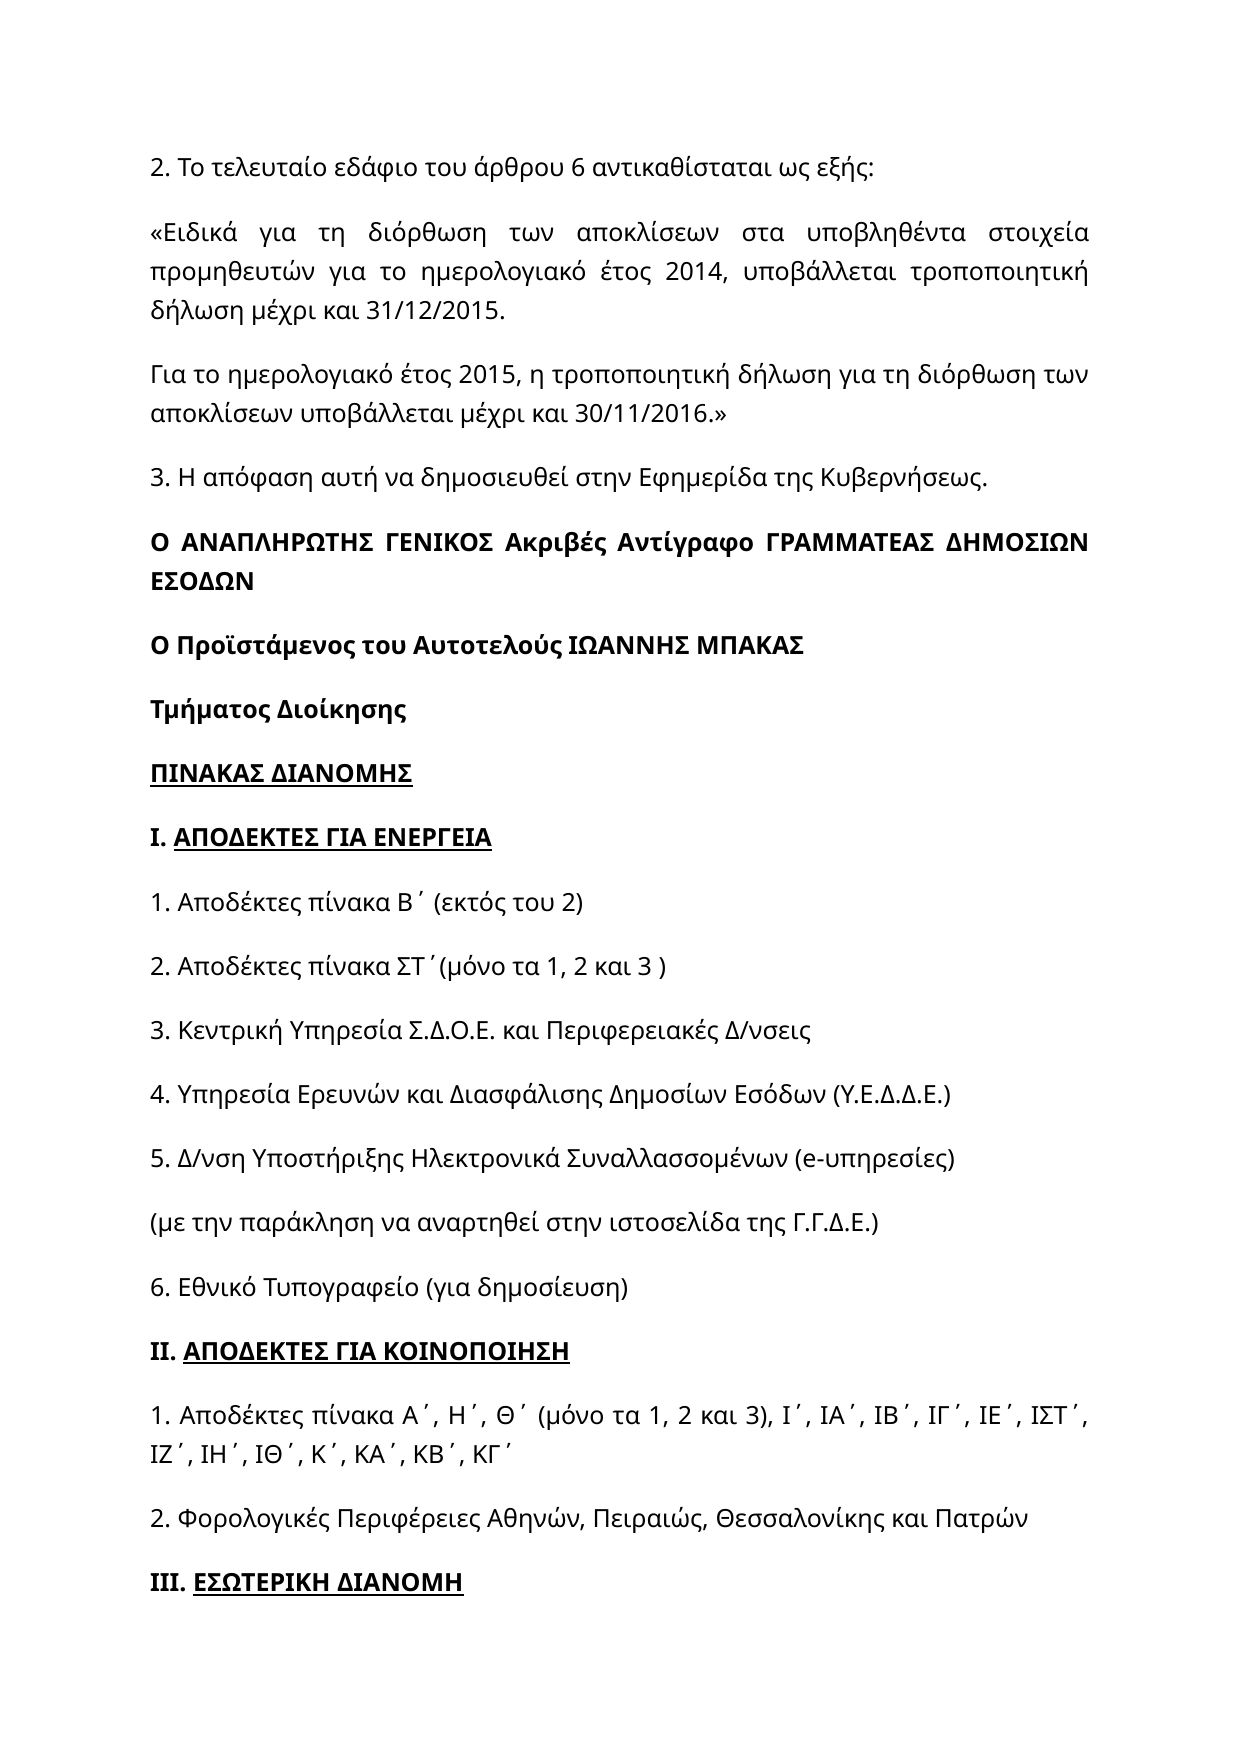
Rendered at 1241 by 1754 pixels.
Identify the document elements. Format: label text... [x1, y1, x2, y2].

text ΙΙ. ΑΠΟΔΕΚΤΕΣ ΓΙΑ ΚΟΙΝΟΠΟΙΗΣΗ [150, 1333, 1090, 1367]
text 3. Η απόφαση αυτή να δημοσιευθεί στην Εφημερίδα της Κυβερνήσεως. [150, 460, 1090, 494]
text 4. Υπηρεσία Ερευνών και Διασφάλισης Δημοσίων Εσόδων (Υ.Ε.Δ.Δ.Ε.) [150, 1077, 1090, 1111]
text ΙΙΙ. ΕΣΩΤΕΡΙΚΗ ΔΙΑΝΟΜΗ [150, 1565, 1090, 1599]
text 1. Αποδέκτες πίνακα Β΄ (εκτός του 2) [150, 884, 1090, 918]
text (με την παράκληση να αναρτηθεί στην ιστοσελίδα της Γ.Γ.Δ.Ε.) [150, 1205, 1090, 1239]
text 6. Εθνικό Τυπογραφείο (για δημοσίευση) [150, 1269, 1090, 1303]
text Τμήματος Διοίκησης [150, 692, 1090, 726]
text «Ειδικά για τη διόρθωση των αποκλίσεων στα υποβληθέντα στοιχεία προμηθευτών για το ημερολογιακό έτος 2014, υποβάλλεται τροποποιητική δήλωση μέχρι και 31/12/2015. [150, 214, 1090, 327]
text 2. Αποδέκτες πίνακα ΣΤ΄(μόνο τα 1, 2 και 3 ) [150, 948, 1090, 982]
text 5. Δ/νση Υποστήριξης Ηλεκτρονικά Συναλλασσομένων (e-υπηρεσίες) [150, 1141, 1090, 1175]
text 2. Φορολογικές Περιφέρειες Αθηνών, Πειραιώς, Θεσσαλονίκης και Πατρών [150, 1501, 1090, 1535]
text 3. Κεντρική Υπηρεσία Σ.Δ.Ο.Ε. και Περιφερειακές Δ/νσεις [150, 1012, 1090, 1047]
text Ο ΑΝΑΠΛΗΡΩΤΗΣ ΓΕΝΙΚΟΣ Ακριβές Αντίγραφο ΓΡΑΜΜΑΤΕΑΣ ΔΗΜΟΣΙΩΝ ΕΣΟΔΩΝ [150, 524, 1090, 597]
text 2. Το τελευταίο εδάφιο του άρθρου 6 αντικαθίσταται ως εξής: [150, 150, 1090, 184]
text 1. Αποδέκτες πίνακα Α΄, Η΄, Θ΄ (μόνο τα 1, 2 και 3), Ι΄, ΙΑ΄, ΙΒ΄, ΙΓ΄, ΙΕ΄, ΙΣΤ΄, ΙΖ΄, ΙΗ΄, ΙΘ΄, Κ΄, ΚΑ΄, ΚΒ΄, ΚΓ΄ [150, 1397, 1090, 1471]
text Ο Προϊστάμενος του Αυτοτελούς ΙΩΑΝΝΗΣ ΜΠΑΚΑΣ [150, 627, 1090, 662]
text Ι. ΑΠΟΔΕΚΤΕΣ ΓΙΑ ΕΝΕΡΓΕΙΑ [150, 820, 1090, 854]
text Για το ημερολογιακό έτος 2015, η τροποποιητική δήλωση για τη διόρθωση των αποκλίσεων υποβάλλεται μέχρι και 30/11/2016.» [150, 357, 1090, 430]
text ΠΙΝΑΚΑΣ ΔΙΑΝΟΜΗΣ [150, 756, 1090, 790]
